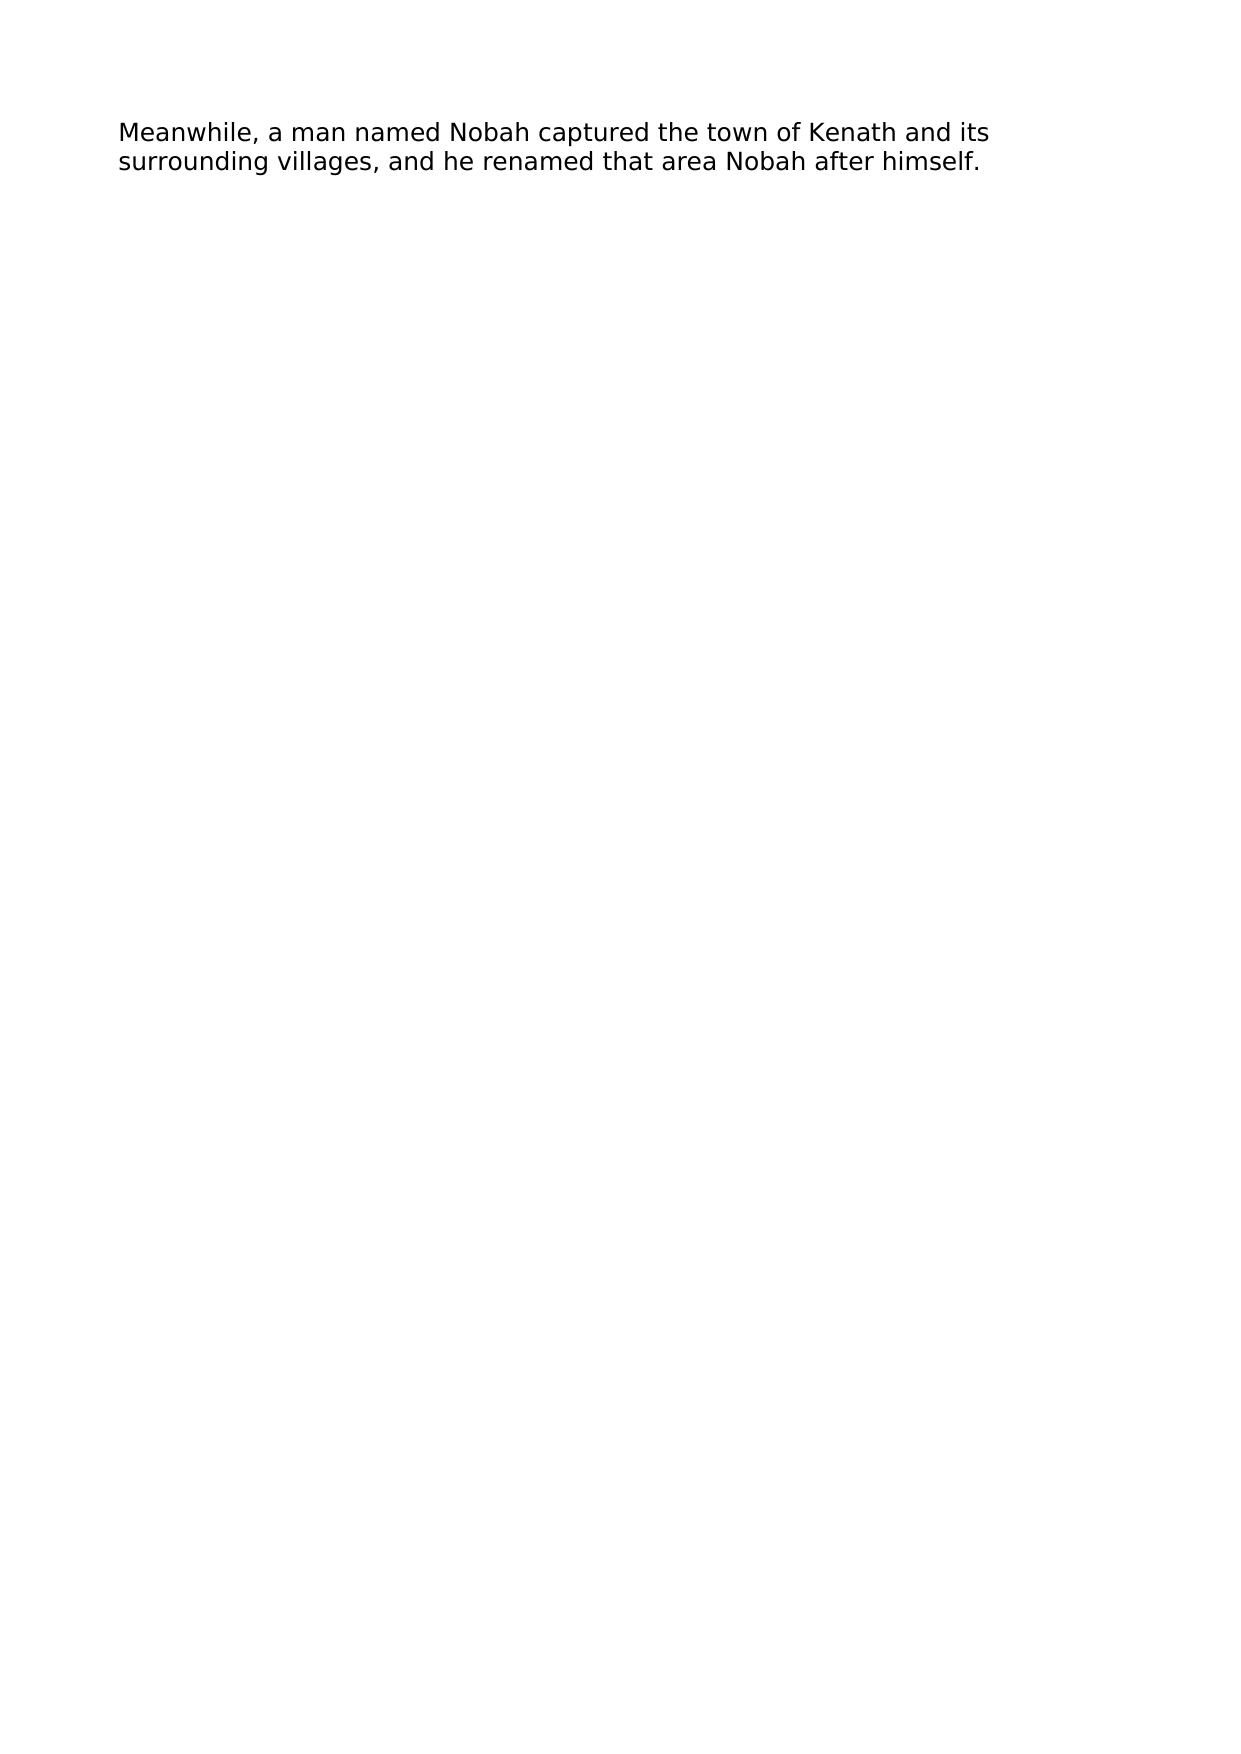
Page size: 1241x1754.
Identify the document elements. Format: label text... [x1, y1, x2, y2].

text Meanwhile, a man named Nobah captured the town of Kenath and its surrounding villages, and he renamed that area Nobah after himself. [118, 118, 1122, 176]
